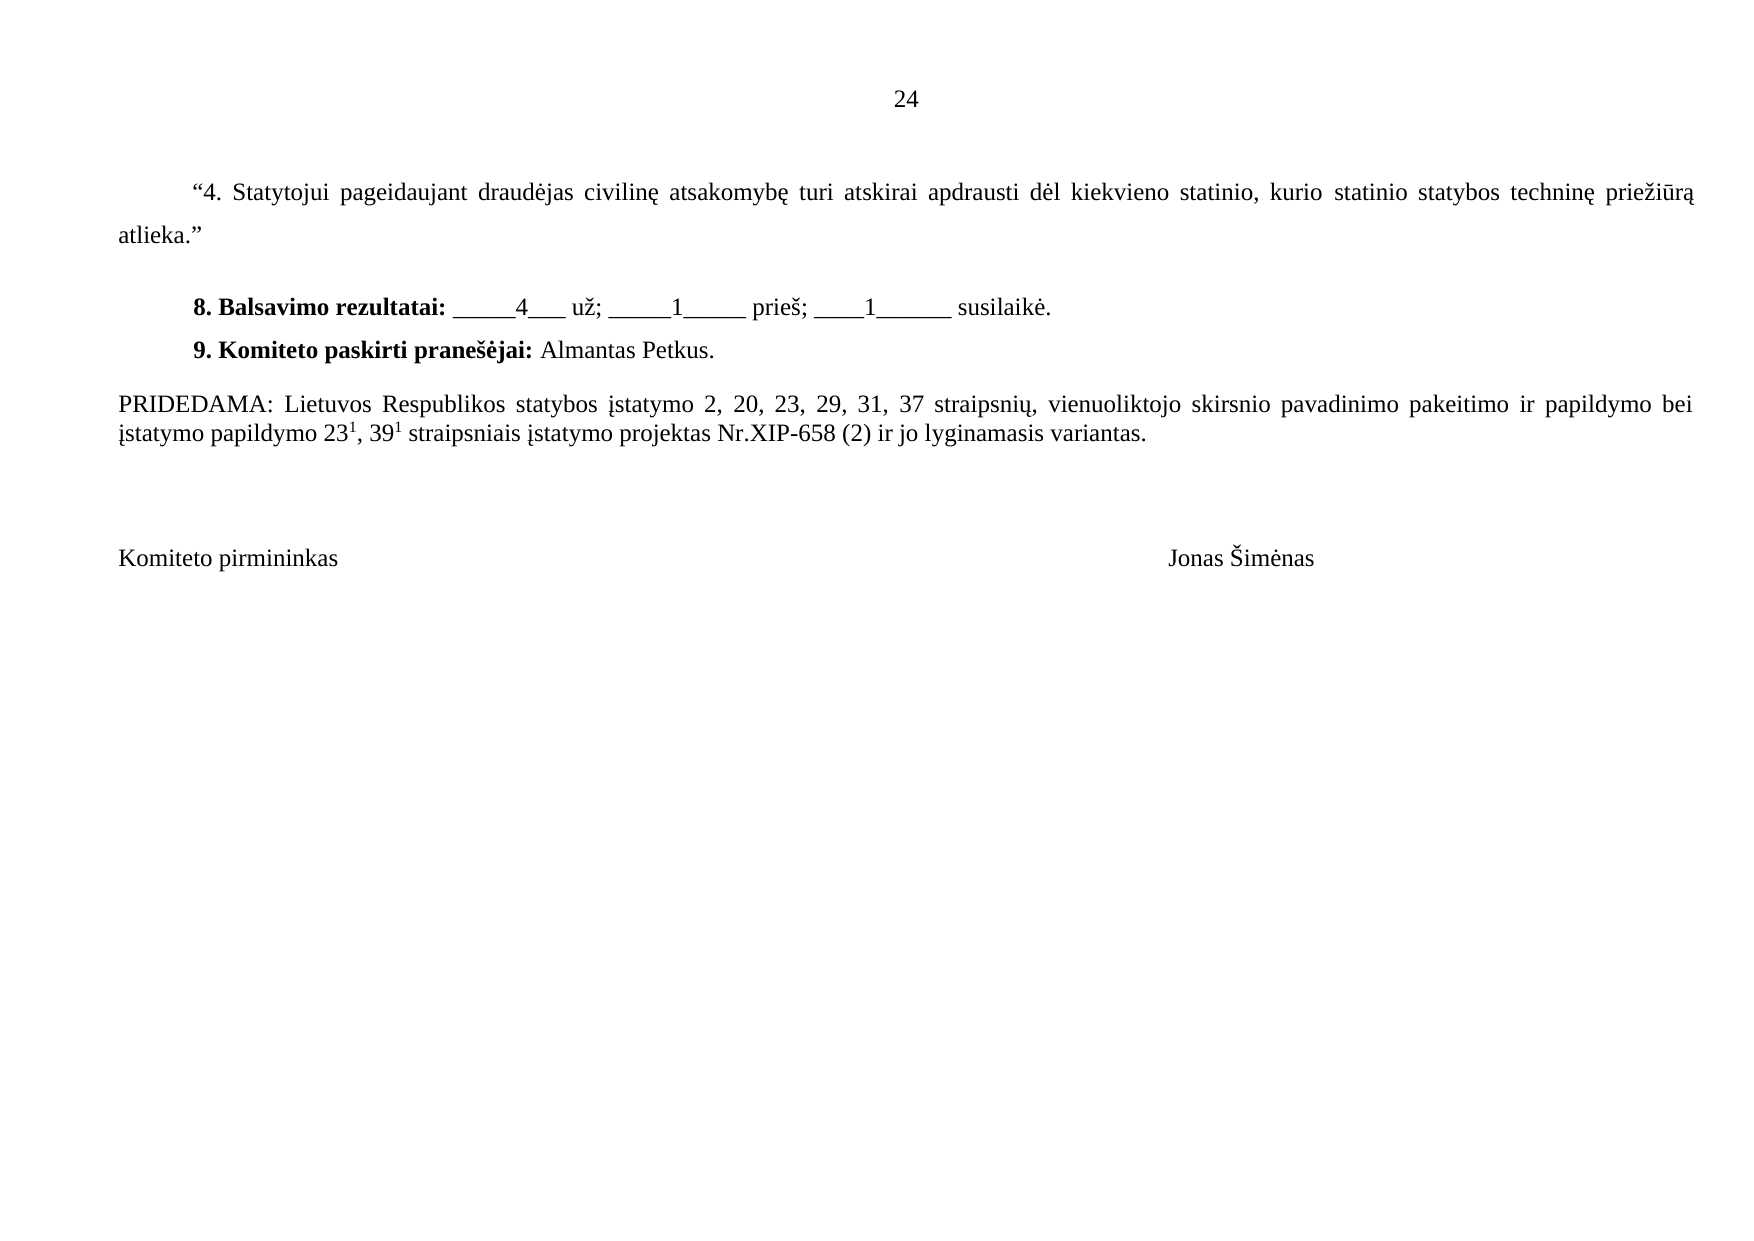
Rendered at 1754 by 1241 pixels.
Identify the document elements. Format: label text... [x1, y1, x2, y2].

text “4. Statytojui pageidaujant draudėjas civilinę atsakomybę turi atskirai apdrausti dėl kiekvieno statinio, kurio statinio statybos techninę priežiūrą atlieka.” [118, 177, 1694, 249]
text 9. Komiteto paskirti pranešėjai: Almantas Petkus. [118, 335, 1694, 364]
title PRIDEDAMA: Lietuvos Respublikos statybos įstatymo 2, 20, 23, 29, 31, 37 straipsnių, vienuoliktojo skirsnio pavadinimo pakeitimo ir papildymo bei įstatymo papildymo 231, 391 straipsniais įstatymo projektas Nr.XIP-658 (2) ir jo lyginamasis variantas. [118, 389, 1694, 446]
text Komiteto pirmininkas Jonas Šimėnas [118, 543, 1694, 572]
text 8. Balsavimo rezultatai: _____4___ už; _____1_____ prieš; ____1______ susilaikė. [118, 292, 1694, 321]
